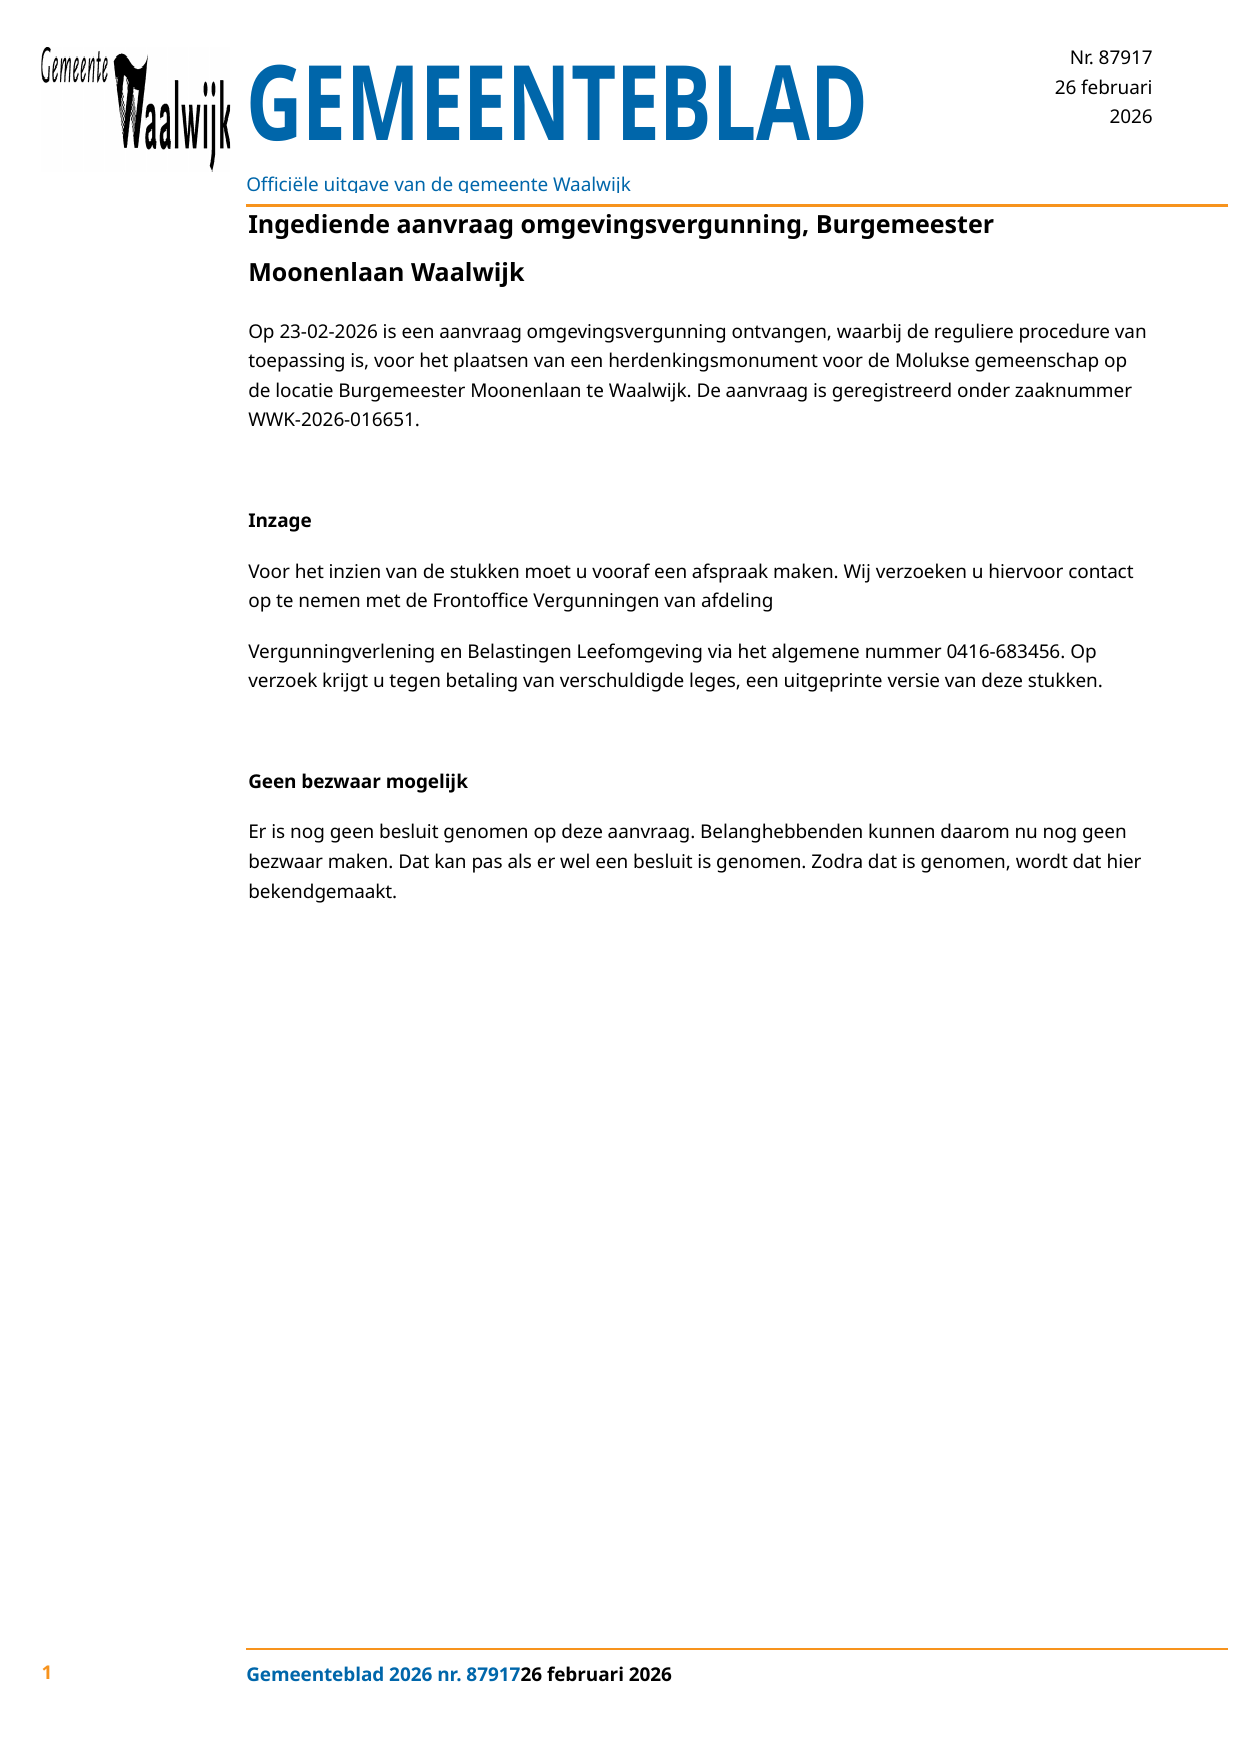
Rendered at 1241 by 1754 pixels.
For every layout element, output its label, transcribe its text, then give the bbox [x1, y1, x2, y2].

text Op 23-02-2026 is een aanvraag omgevingsvergunning ontvangen, waarbij de reguliere procedure van toepassing is, voor het plaatsen van een herdenkingsmonument voor de Molukse gemeenschap op de locatie Burgemeester Moonenlaan te Waalwijk. De aanvraag is geregistreerd onder zaaknummer WWK-2026-016651. [248, 318, 1152, 432]
text Geen bezwaar mogelijk [248, 768, 1152, 794]
text Ingediende aanvraag omgevingsvergunning, Burgemeester Moonenlaan Waalwijk [248, 207, 1152, 288]
text Vergunningverlening en Belastingen Leefomgeving via het algemene nummer 0416-683456. Op verzoek krijgt u tegen betaling van verschuldigde leges, een uitgeprinte versie van deze stukken. [248, 638, 1152, 693]
text Er is nog geen besluit genomen op deze aanvraag. Belanghebbenden kunnen daarom nu nog geen bezwaar maken. Dat kan pas als er wel een besluit is genomen. Zodra dat is genomen, wordt dat hier bekendgemaakt. [248, 819, 1152, 904]
picture [41, 47, 231, 172]
text Voor het inzien van de stukken moet u vooraf een afspraak maken. Wij verzoeken u hiervoor contact op te nemen met de Frontoffice Vergunningen van afdeling [248, 558, 1152, 613]
text Inzage [248, 507, 1152, 533]
